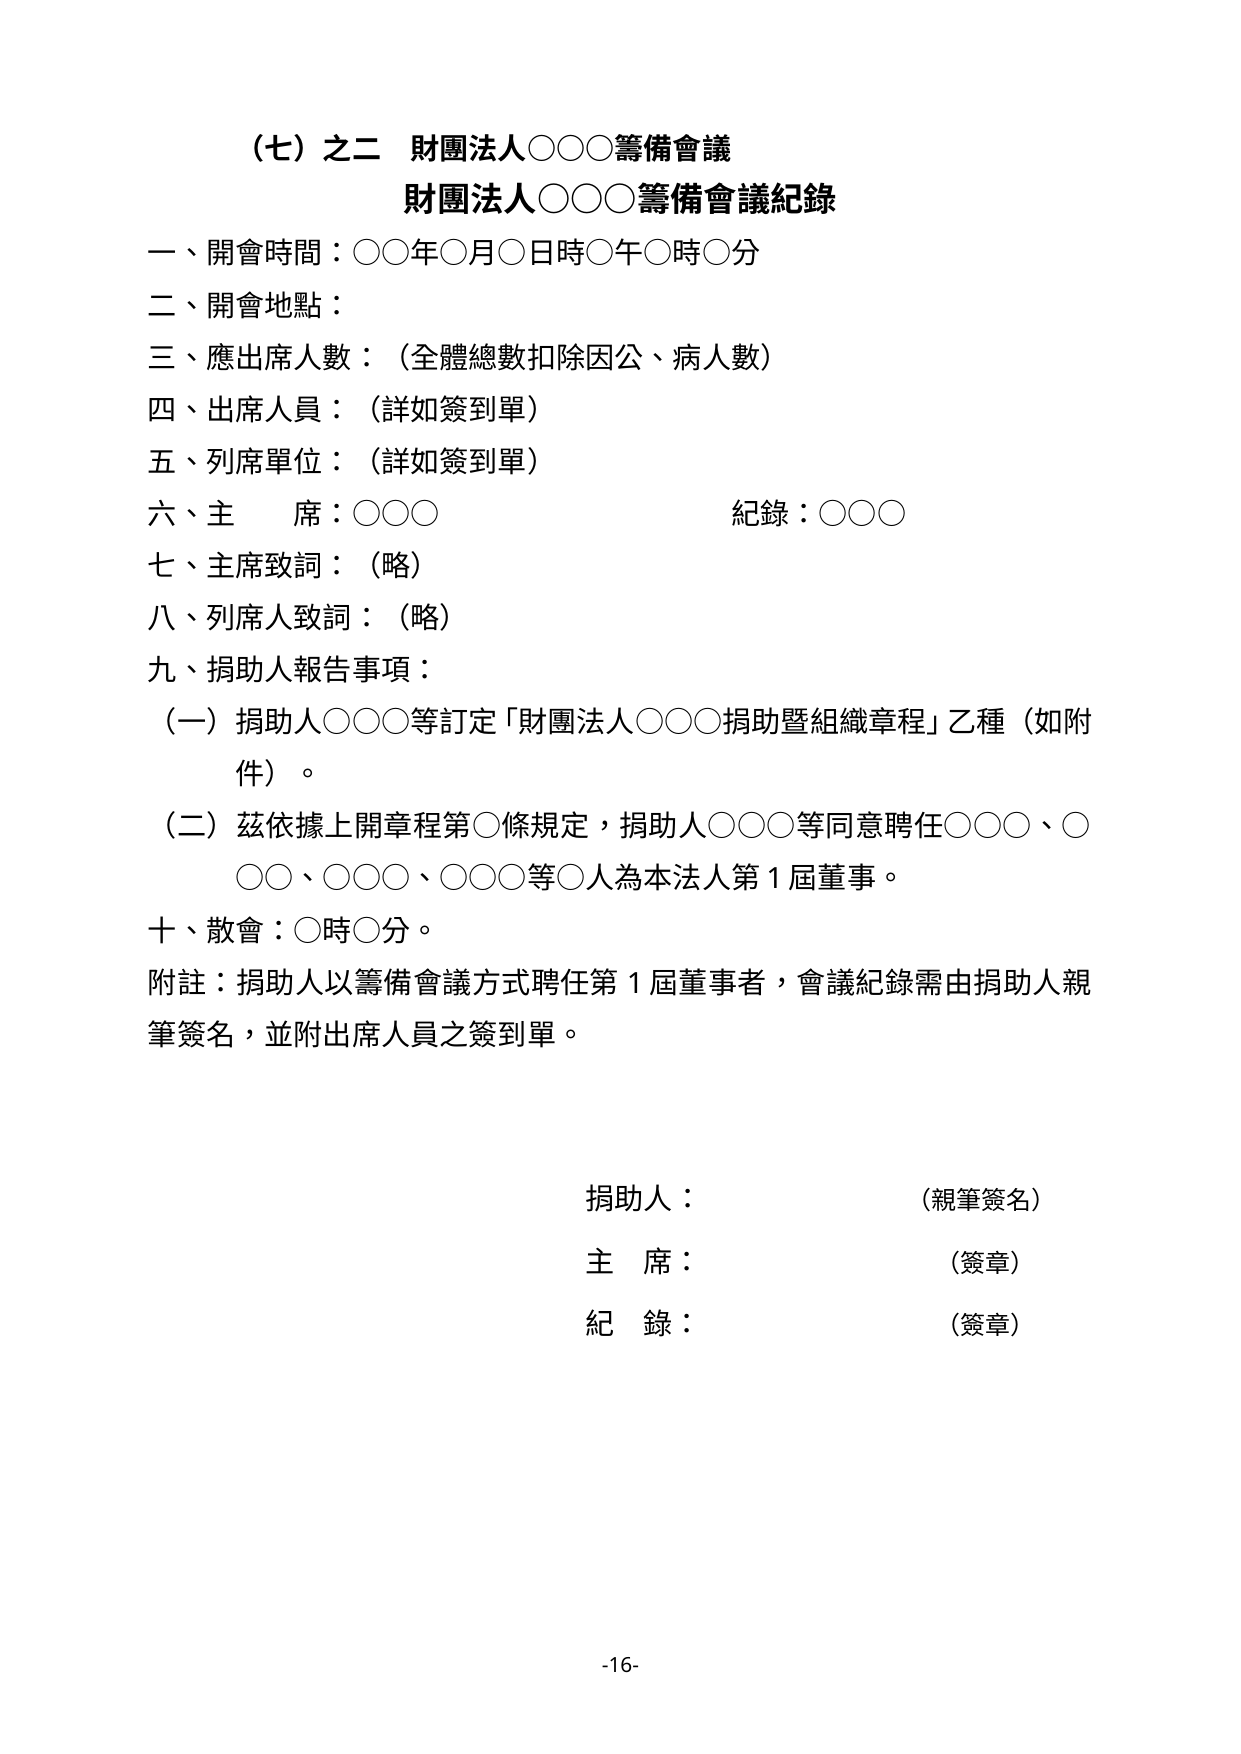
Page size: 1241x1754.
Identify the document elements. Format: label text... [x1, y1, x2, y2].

text 捐助人： （親筆簽名） [148, 1160, 1092, 1222]
text 四、出席人員：（詳如簽到單） [148, 378, 1092, 431]
text 九、捐助人報告事項： [148, 639, 1092, 691]
text 五、列席單位：（詳如簽到單） [148, 431, 1092, 483]
text 二、開會地點： [148, 274, 1092, 326]
text 十、散會：○時○分。 [148, 899, 1092, 951]
text 紀 錄： （簽章） [148, 1285, 1092, 1347]
text 七、主席致詞：（略） [148, 535, 1092, 587]
text （一）捐助人○○○等訂定「財團法人○○○捐助暨組織章程」乙種（如附件）。 [148, 691, 1092, 795]
text 財團法人○○○籌備會議紀錄 [148, 170, 1092, 222]
text （二）茲依據上開章程第○條規定，捐助人○○○等同意聘任○○○、○○○、○○○、○○○等○人為本法人第1屆董事。 [148, 795, 1092, 899]
text 一、開會時間：○○年○月○日時○午○時○分 [148, 222, 1092, 274]
text （七）之二 財團法人○○○籌備會議 [148, 118, 1092, 170]
text 八、列席人致詞：（略） [148, 587, 1092, 639]
text 三、應出席人數：（全體總數扣除因公、病人數） [148, 326, 1092, 378]
text 附註：捐助人以籌備會議方式聘任第1屆董事者，會議紀錄需由捐助人親筆簽名，並附出席人員之簽到單。 [148, 951, 1092, 1056]
text 主 席： （簽章） [148, 1222, 1092, 1285]
text 六、主 席：○○○ 紀錄：○○○ [148, 483, 1092, 535]
